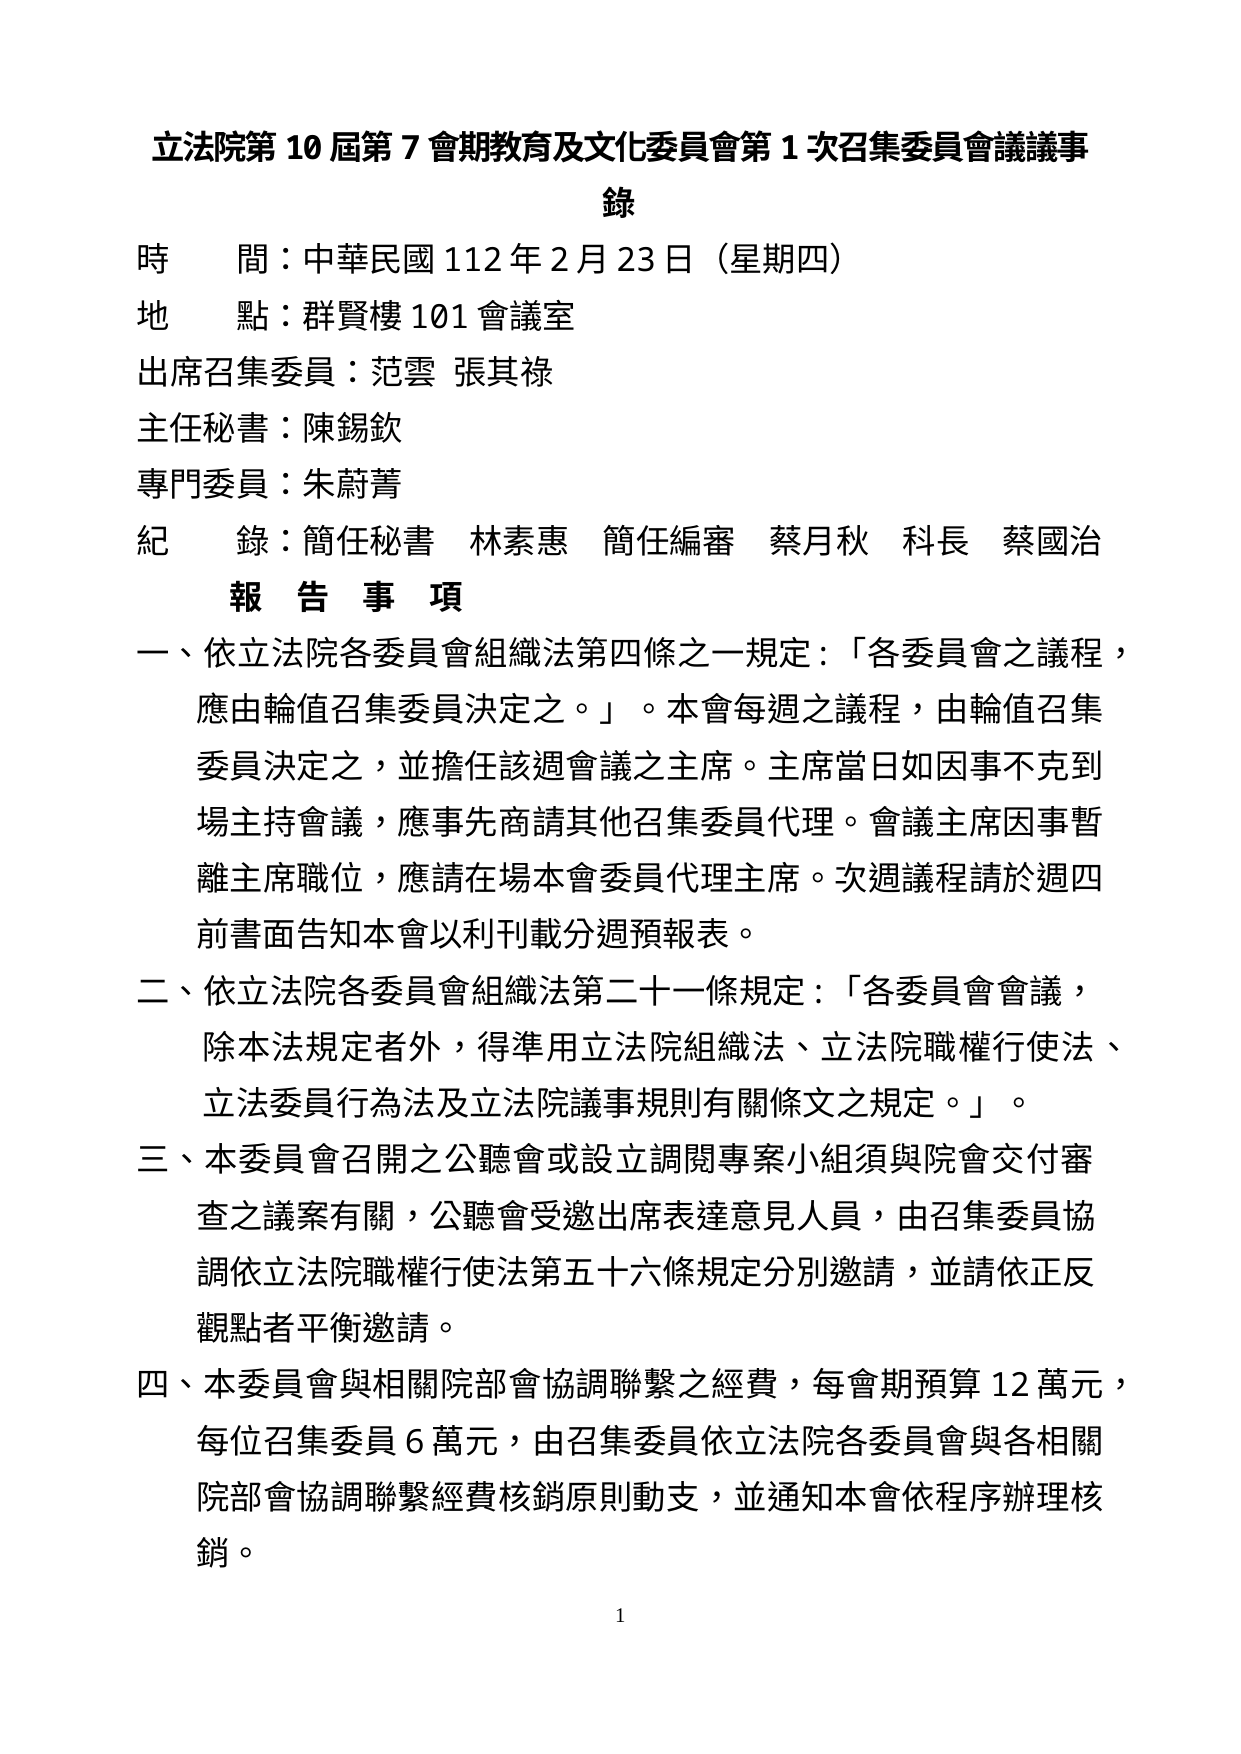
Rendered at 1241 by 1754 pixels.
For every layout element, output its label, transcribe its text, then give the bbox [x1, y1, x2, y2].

text 時 間：中華民國112年2月23日（星期四） [136, 227, 1097, 283]
text 四、本委員會與相關院部會協調聯繫之經費，每會期預算12萬元，每位召集委員6萬元，由召集委員依立法院各委員會與各相關院部會協調聯繫經費核銷原則動支，並通知本會依程序辦理核銷。 [136, 1352, 1104, 1577]
text 主任秘書：陳錫欽 [136, 396, 1104, 452]
text 三、本委員會召開之公聽會或設立調閱專案小組須與院會交付審查之議案有關，公聽會受邀出席表達意見人員，由召集委員協調依立法院職權行使法第五十六條規定分別邀請，並請依正反觀點者平衡邀請。 [136, 1127, 1097, 1352]
text 專門委員：朱蔚菁 [136, 452, 1104, 508]
text 地 點：群賢樓101會議室 [136, 283, 1104, 339]
text 報 告 事 項 [210, 564, 1104, 621]
text 立法院第10屆第7會期教育及文化委員會第1次召集委員會議議事錄 [136, 114, 1104, 227]
text 出席召集委員：范雲 張其祿 [136, 339, 1104, 396]
text 二、依立法院各委員會組織法第二十一條規定:「各委員會會議，除本法規定者外，得準用立法院組織法、立法院職權行使法、立法委員行為法及立法院議事規則有關條文之規定。」。 [136, 958, 1097, 1127]
text 紀 錄：簡任秘書 林素惠 簡任編審 蔡月秋 科長 蔡國治 [136, 508, 1104, 564]
text 一、依立法院各委員會組織法第四條之一規定:「各委員會之議程，應由輪值召集委員決定之。」。本會每週之議程，由輪值召集委員決定之，並擔任該週會議之主席。主席當日如因事不克到場主持會議，應事先商請其他召集委員代理。會議主席因事暫離主席職位，應請在場本會委員代理主席。次週議程請於週四前書面告知本會以利刊載分週預報表。 [136, 621, 1104, 958]
